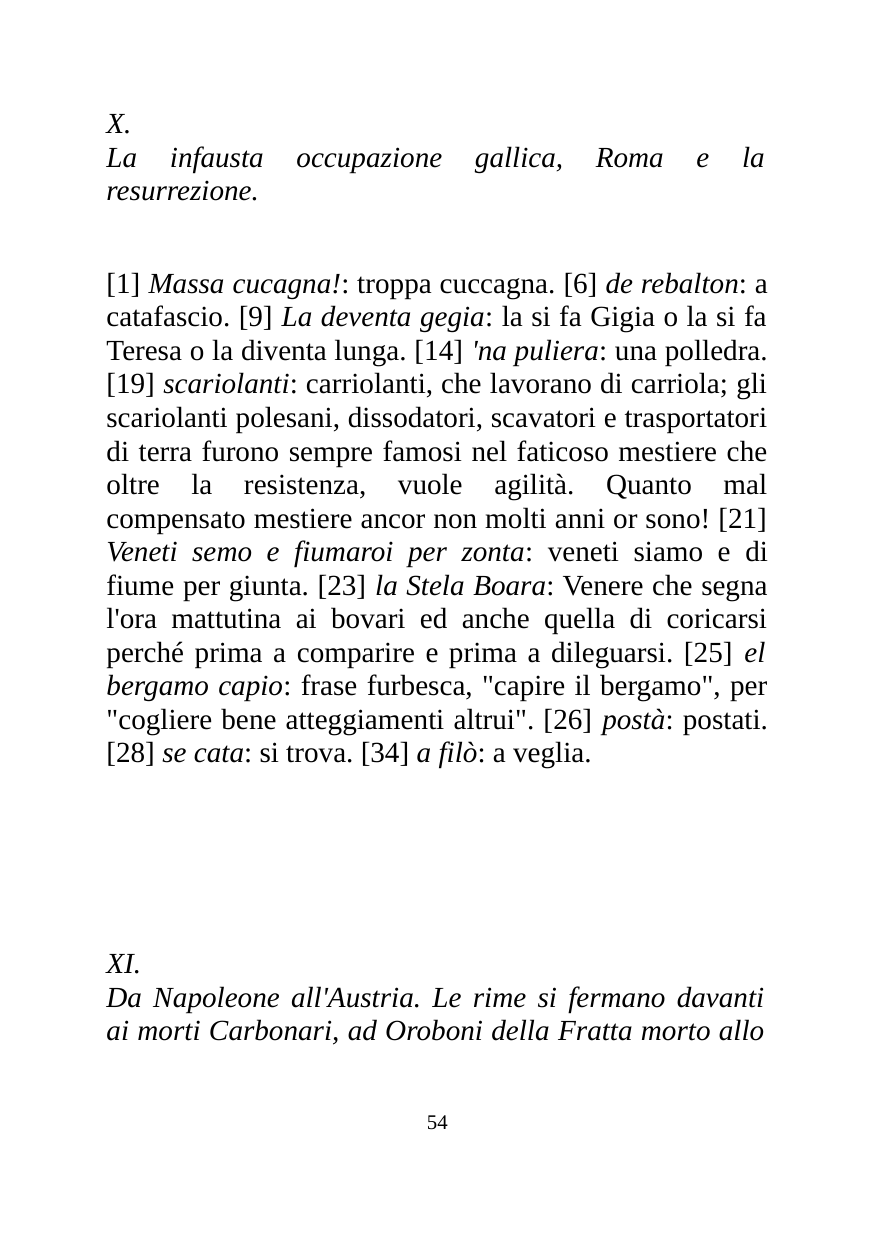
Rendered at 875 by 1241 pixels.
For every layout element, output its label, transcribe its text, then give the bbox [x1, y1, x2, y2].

text XI. [106, 946, 768, 980]
text [1] Massa cucagna!: troppa cuccagna. [6] de rebalton: a catafascio. [9] La deventa gegia: la si fa Gigia o la si fa Teresa o la diventa lunga. [14] 'na puliera: una polledra. [19] scariolanti: carriolanti, che lavorano di carriola; gli scariolanti polesani, dissodatori, scavatori e trasportatori di terra furono sempre famosi nel faticoso mestiere che oltre la resistenza, vuole agilità. Quanto mal compensato mestiere ancor non molti anni or sono! [21] Veneti semo e fiumaroi per zonta: veneti siamo e di fiume per giunta. [23] la Stela Boara: Venere che segna l'ora mattutina ai bovari ed anche quella di coricarsi perché prima a comparire e prima a dileguarsi. [25] el bergamo capio: frase furbesca, "capire il bergamo", per "cogliere bene atteggiamenti altrui". [26] postà: postati. [28] se cata: si trova. [34] a filò: a veglia. [106, 266, 768, 769]
text La infausta occupazione gallica, Roma e la resurrezione. [106, 140, 768, 207]
text X. [106, 106, 768, 140]
text Da Napoleone all'Austria. Le rime si fermano davanti ai morti Carbonari, ad Oroboni della Fratta morto allo [106, 980, 768, 1047]
